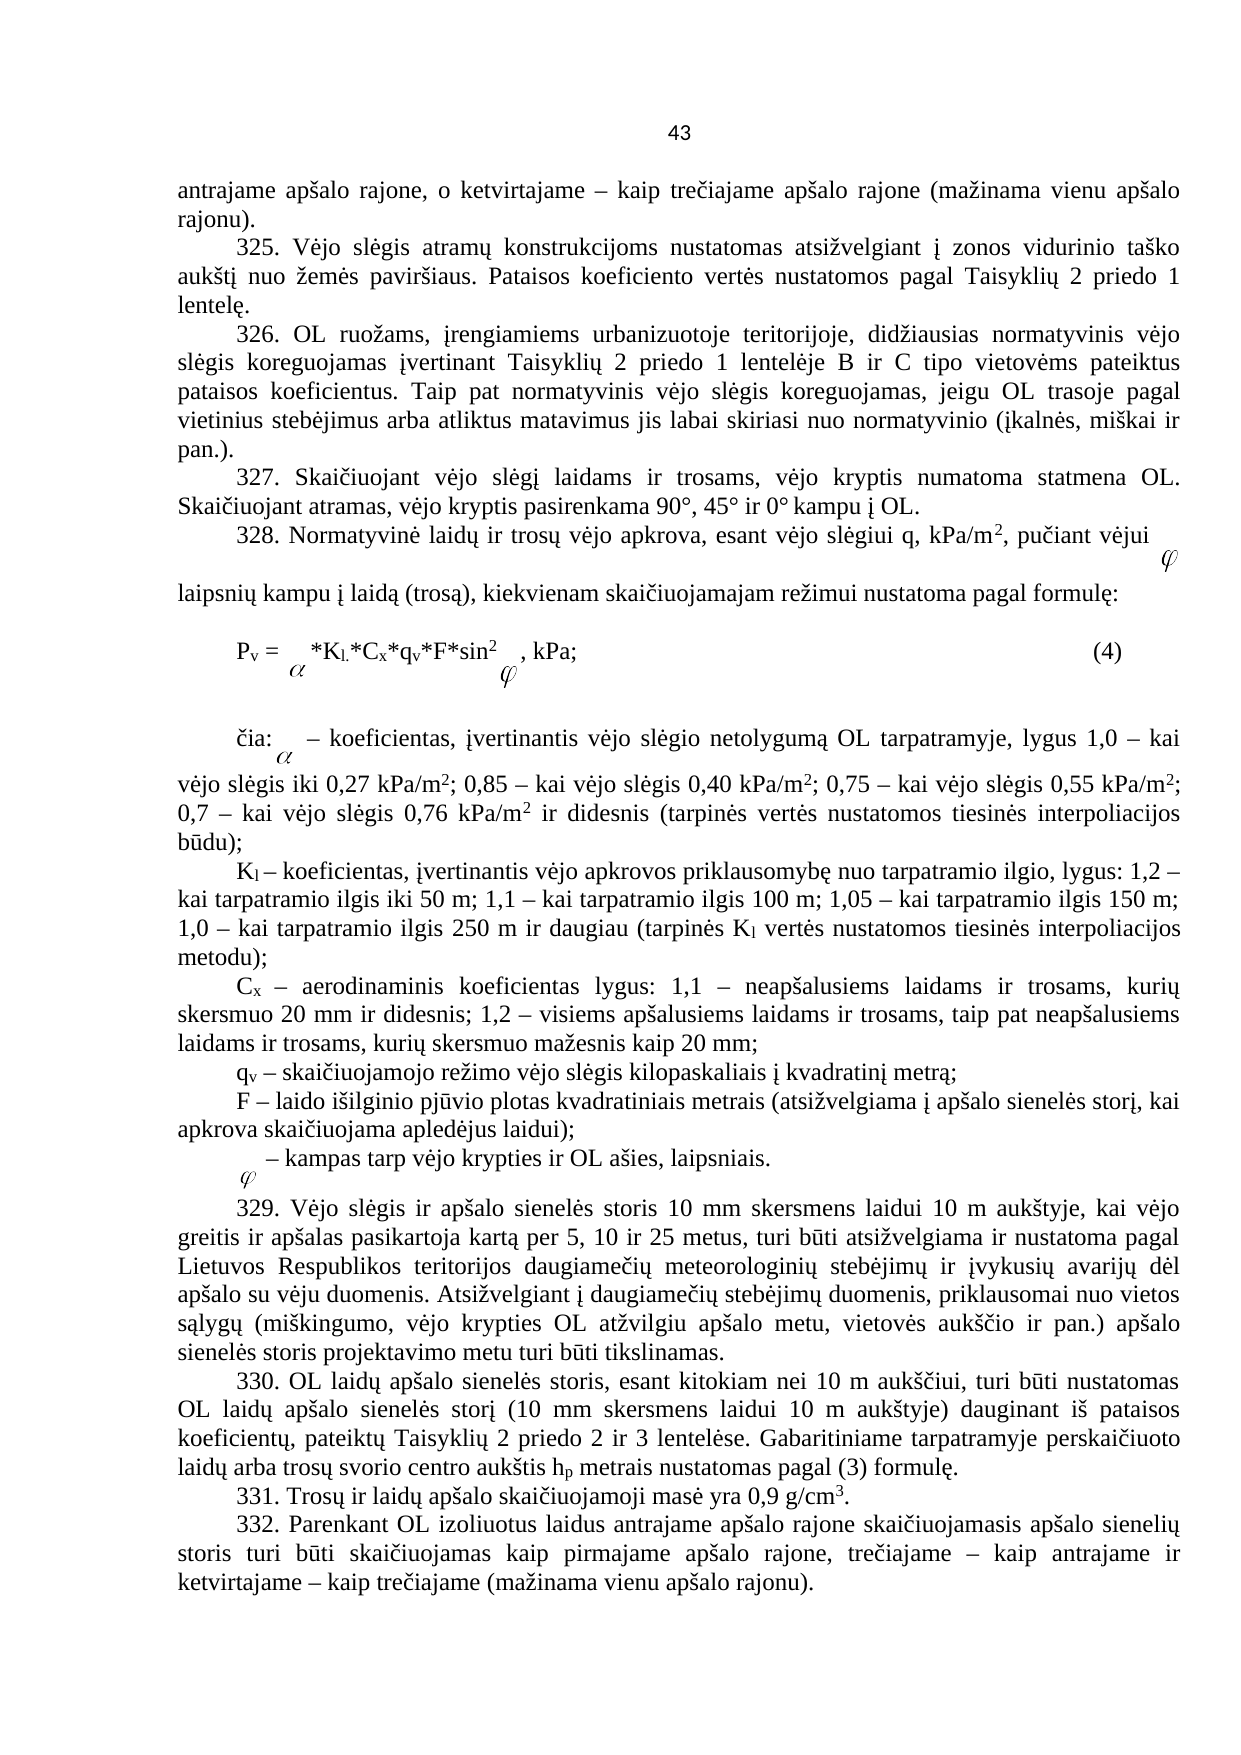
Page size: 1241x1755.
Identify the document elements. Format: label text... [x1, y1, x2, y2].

text antrajame apšalo rajone, o ketvirtajame – kaip trečiajame apšalo rajone (mažinama vienu apšalo rajonu). [177, 175, 1181, 232]
text pfi – kampas tarp vėjo krypties ir OL ašies, laipsniais. [177, 1143, 1181, 1193]
text qv – skaičiuojamojo režimo vėjo slėgis kilopaskaliais į kvadratinį metrą; [177, 1057, 1181, 1086]
text 329. Vėjo slėgis ir apšalo sienelės storis 10 mm skersmens laidui 10 m aukštyje, kai vėjo greitis ir apšalas pasikartoja kartą per 5, 10 ir 25 metus, turi būti atsižvelgiama ir nustatoma pagal Lietuvos Respublikos teritorijos daugiamečių meteorologinių stebėjimų ir įvykusių avarijų dėl apšalo su vėju duomenis. Atsižvelgiant į daugiamečių stebėjimų duomenis, priklausomai nuo vietos sąlygų (miškingumo, vėjo krypties OL atžvilgiu apšalo metu, vietovės aukščio ir pan.) apšalo sienelės storis projektavimo metu turi būti tikslinamas. [177, 1193, 1181, 1366]
text 332. Parenkant OL izoliuotus laidus antrajame apšalo rajone skaičiuojamasis apšalo sienelių storis turi būti skaičiuojamas kaip pirmajame apšalo rajone, trečiajame – kaip antrajame ir ketvirtajame – kaip trečiajame (mažinama vienu apšalo rajonu). [177, 1509, 1181, 1596]
text 328. Normatyvinė laidų ir trosų vėjo apkrova, esant vėjo slėgiui q, kPa/m2, pučiant vėjui pfi laipsnių kampu į laidą (trosą), kiekvienam skaičiuojamajam režimui nustatoma pagal formulę: [177, 520, 1181, 607]
text čia: alfa – koeficientas, įvertinantis vėjo slėgio netolygumą OL tarpatramyje, lygus 1,0 – kai vėjo slėgis iki 0,27 kPa/m2; 0,85 – kai vėjo slėgis 0,40 kPa/m2; 0,75 – kai vėjo slėgis 0,55 kPa/m2; 0,7 – kai vėjo slėgis 0,76 kPa/m2 ir didesnis (tarpinės vertės nustatomos tiesinės interpoliacijos būdu); [177, 723, 1181, 856]
text 327. Skaičiuojant vėjo slėgį laidams ir trosams, vėjo kryptis numatoma statmena OL. Skaičiuojant atramas, vėjo kryptis pasirenkama 90°, 45° ir 0° kampu į OL. [177, 462, 1181, 520]
text Kl – koeficientas, įvertinantis vėjo apkrovos priklausomybę nuo tarpatramio ilgio, lygus: 1,2 – kai tarpatramio ilgis iki 50 m; 1,1 – kai tarpatramio ilgis 100 m; 1,05 – kai tarpatramio ilgis 150 m; 1,0 – kai tarpatramio ilgis 250 m ir daugiau (tarpinės Kl vertės nustatomos tiesinės interpoliacijos metodu); [177, 856, 1181, 971]
text 325. Vėjo slėgis atramų konstrukcijoms nustatomas atsižvelgiant į zonos vidurinio taško aukštį nuo žemės paviršiaus. Pataisos koeficiento vertės nustatomos pagal Taisyklių 2 priedo 1 lentelę. [177, 232, 1181, 319]
text F – laido išilginio pjūvio plotas kvadratiniais metrais (atsižvelgiama į apšalo sienelės storį, kai apkrova skaičiuojama apledėjus laidui); [177, 1086, 1181, 1143]
text 326. OL ruožams, įrengiamiems urbanizuotoje teritorijoje, didžiausias normatyvinis vėjo slėgis koreguojamas įvertinant Taisyklių 2 priedo 1 lentelėje B ir C tipo vietovėms pateiktus pataisos koeficientus. Taip pat normatyvinis vėjo slėgis koreguojamas, jeigu OL trasoje pagal vietinius stebėjimus arba atliktus matavimus jis labai skiriasi nuo normatyvinio (įkalnės, miškai ir pan.). [177, 319, 1181, 462]
text 331. Trosų ir laidų apšalo skaičiuojamoji masė yra 0,9 g/cm3. [177, 1481, 1181, 1509]
text 330. OL laidų apšalo sienelės storis, esant kitokiam nei 10 m aukščiui, turi būti nustatomas OL laidų apšalo sienelės storį (10 mm skersmens laidui 10 m aukštyje) dauginant iš pataisos koeficientų, pateiktų Taisyklių 2 priedo 2 ir 3 lentelėse. Gabaritiniame tarpatramyje perskaičiuoto laidų arba trosų svorio centro aukštis hp metrais nustatomas pagal (3) formulę. [177, 1366, 1181, 1481]
text Pv = alfa*Kl.*Cx*qv*F*sin2pfi, kPa; (4) [177, 636, 1181, 694]
text Cx – aerodinaminis koeficientas lygus: 1,1 – neapšalusiems laidams ir trosams, kurių skersmuo 20 mm ir didesnis; 1,2 – visiems apšalusiems laidams ir trosams, taip pat neapšalusiems laidams ir trosams, kurių skersmuo mažesnis kaip 20 mm; [177, 971, 1181, 1057]
